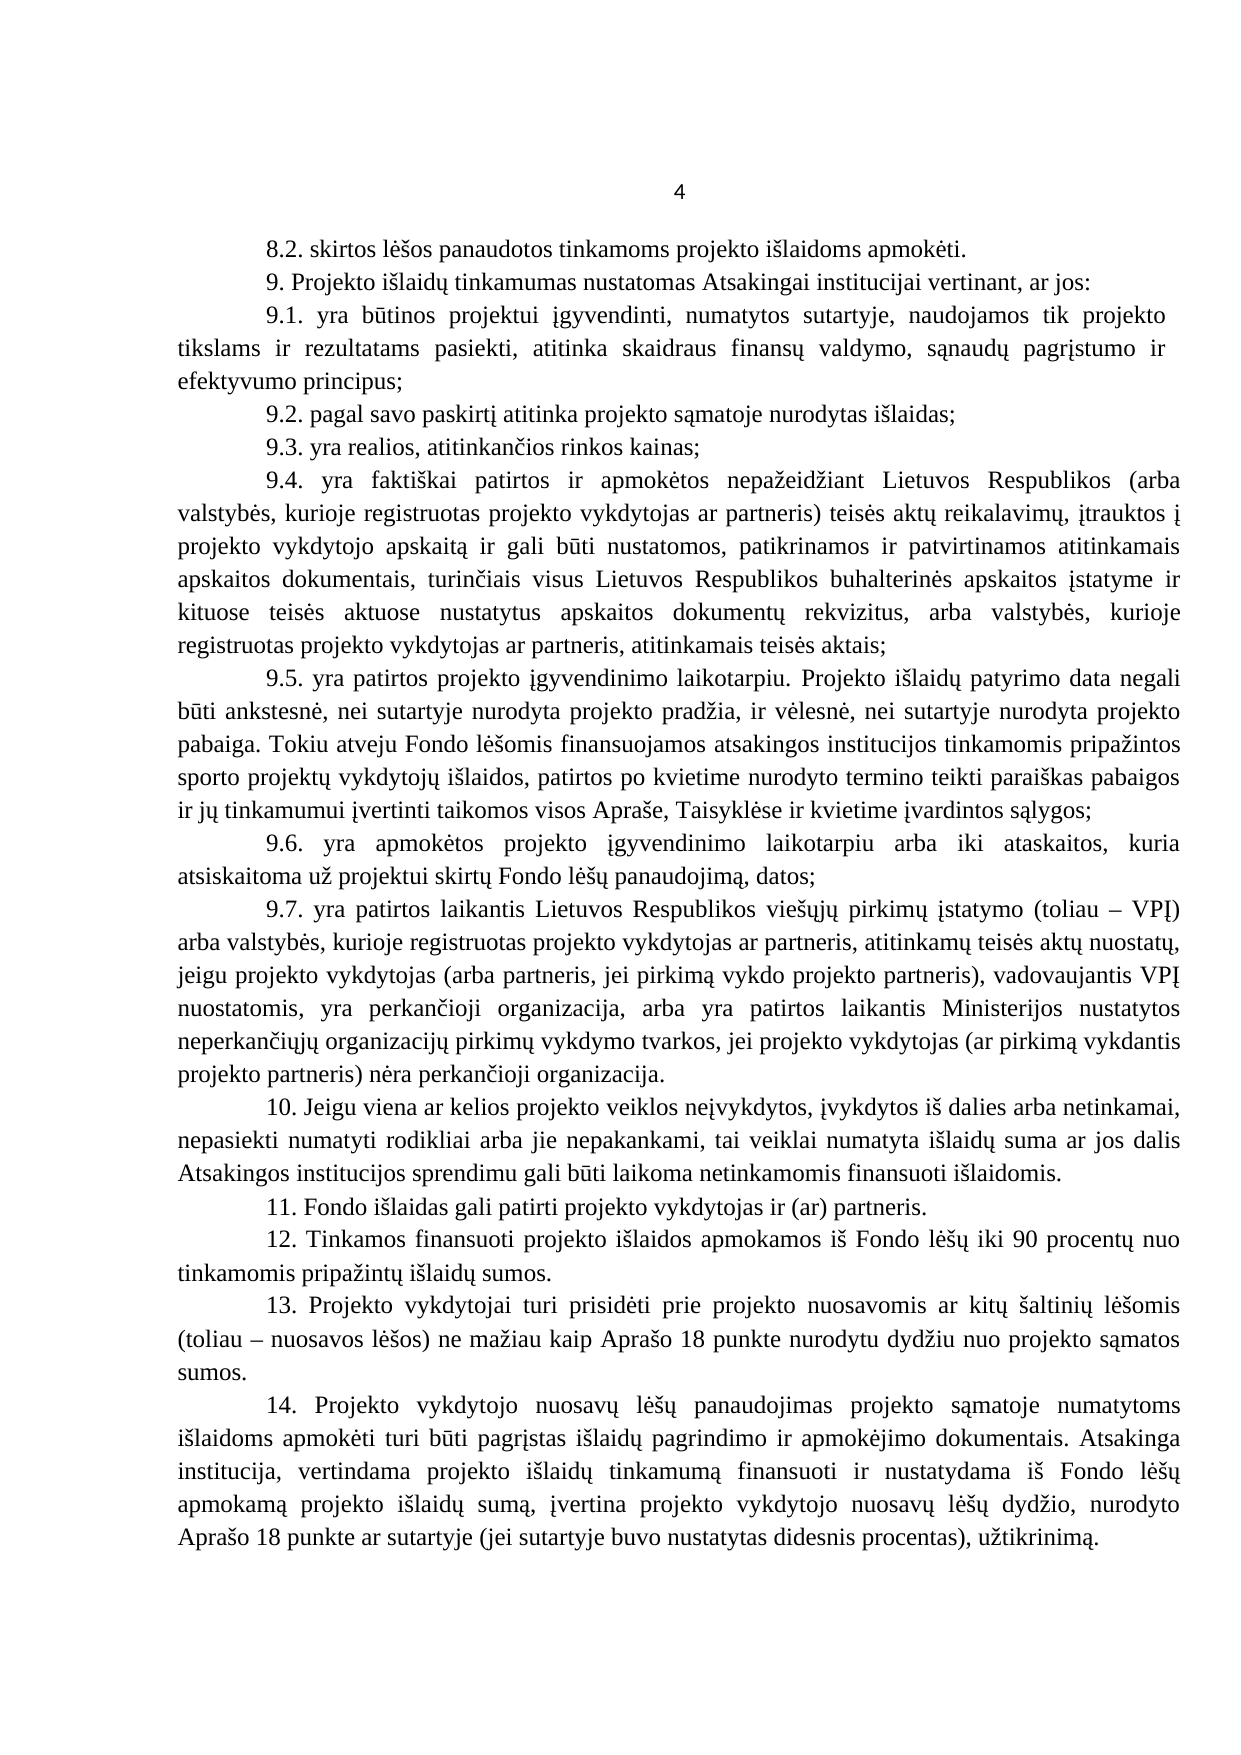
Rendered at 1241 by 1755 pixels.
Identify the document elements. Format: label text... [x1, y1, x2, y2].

text 9.2. pagal savo paskirtį atitinka projekto sąmatoje nurodytas išlaidas; [177, 399, 1167, 428]
text 9.5. yra patirtos projekto įgyvendinimo laikotarpiu. Projekto išlaidų patyrimo data negali būti ankstesnė, nei sutartyje nurodyta projekto pradžia, ir vėlesnė, nei sutartyje nurodyta projekto pabaiga. Tokiu atveju Fondo lėšomis finansuojamos atsakingos institucijos tinkamomis pripažintos sporto projektų vykdytojų išlaidos, patirtos po kvietime nurodyto termino teikti paraiškas pabaigos ir jų tinkamumui įvertinti taikomos visos Apraše, Taisyklėse ir kvietime įvardintos sąlygos; [177, 663, 1181, 824]
text 9.3. yra realios, atitinkančios rinkos kainas; [177, 432, 1167, 461]
text 11. Fondo išlaidas gali patirti projekto vykdytojas ir (ar) partneris. [177, 1192, 1181, 1220]
text 10. Jeigu viena ar kelios projekto veiklos neįvykdytos, įvykdytos iš dalies arba netinkamai, nepasiekti numatyti rodikliai arba jie nepakankami, tai veiklai numatyta išlaidų suma ar jos dalis Atsakingos institucijos sprendimu gali būti laikoma netinkamomis finansuoti išlaidomis. [177, 1092, 1181, 1187]
text 8.2. skirtos lėšos panaudotos tinkamoms projekto išlaidoms apmokėti. [177, 234, 1167, 263]
text 9.4. yra faktiškai patirtos ir apmokėtos nepažeidžiant Lietuvos Respublikos (arba valstybės, kurioje registruotas projekto vykdytojas ar partneris) teisės aktų reikalavimų, įtrauktos į projekto vykdytojo apskaitą ir gali būti nustatomos, patikrinamos ir patvirtinamos atitinkamais apskaitos dokumentais, turinčiais visus Lietuvos Respublikos buhalterinės apskaitos įstatyme ir kituose teisės aktuose nustatytus apskaitos dokumentų rekvizitus, arba valstybės, kurioje registruotas projekto vykdytojas ar partneris, atitinkamais teisės aktais; [177, 465, 1181, 659]
text 9.7. yra patirtos laikantis Lietuvos Respublikos viešųjų pirkimų įstatymo (toliau – VPĮ) arba valstybės, kurioje registruotas projekto vykdytojas ar partneris, atitinkamų teisės aktų nuostatų, jeigu projekto vykdytojas (arba partneris, jei pirkimą vykdo projekto partneris), vadovaujantis VPĮ nuostatomis, yra perkančioji organizacija, arba yra patirtos laikantis Ministerijos nustatytos neperkančiųjų organizacijų pirkimų vykdymo tvarkos, jei projekto vykdytojas (ar pirkimą vykdantis projekto partneris) nėra perkančioji organizacija. [177, 894, 1181, 1088]
text 14. Projekto vykdytojo nuosavų lėšų panaudojimas projekto sąmatoje numatytoms išlaidoms apmokėti turi būti pagrįstas išlaidų pagrindimo ir apmokėjimo dokumentais. Atsakinga institucija, vertindama projekto išlaidų tinkamumą finansuoti ir nustatydama iš Fondo lėšų apmokamą projekto išlaidų sumą, įvertina projekto vykdytojo nuosavų lėšų dydžio, nurodyto Aprašo 18 punkte ar sutartyje (jei sutartyje buvo nustatytas didesnis procentas), užtikrinimą. [177, 1390, 1181, 1551]
text 13. Projekto vykdytojai turi prisidėti prie projekto nuosavomis ar kitų šaltinių lėšomis (toliau – nuosavos lėšos) ne mažiau kaip Aprašo 18 punkte nurodytu dydžiu nuo projekto sąmatos sumos. [177, 1291, 1181, 1385]
text 12. Tinkamos finansuoti projekto išlaidos apmokamos iš Fondo lėšų iki 90 procentų nuo tinkamomis pripažintų išlaidų sumos. [177, 1224, 1181, 1286]
text 9. Projekto išlaidų tinkamumas nustatomas Atsakingai institucijai vertinant, ar jos: [177, 267, 1167, 296]
text 9.1. yra būtinos projektui įgyvendinti, numatytos sutartyje, naudojamos tik projekto tikslams ir rezultatams pasiekti, atitinka skaidraus finansų valdymo, sąnaudų pagrįstumo ir efektyvumo principus; [177, 300, 1167, 395]
text 9.6. yra apmokėtos projekto įgyvendinimo laikotarpiu arba iki ataskaitos, kuria atsiskaitoma už projektui skirtų Fondo lėšų panaudojimą, datos; [177, 828, 1181, 890]
